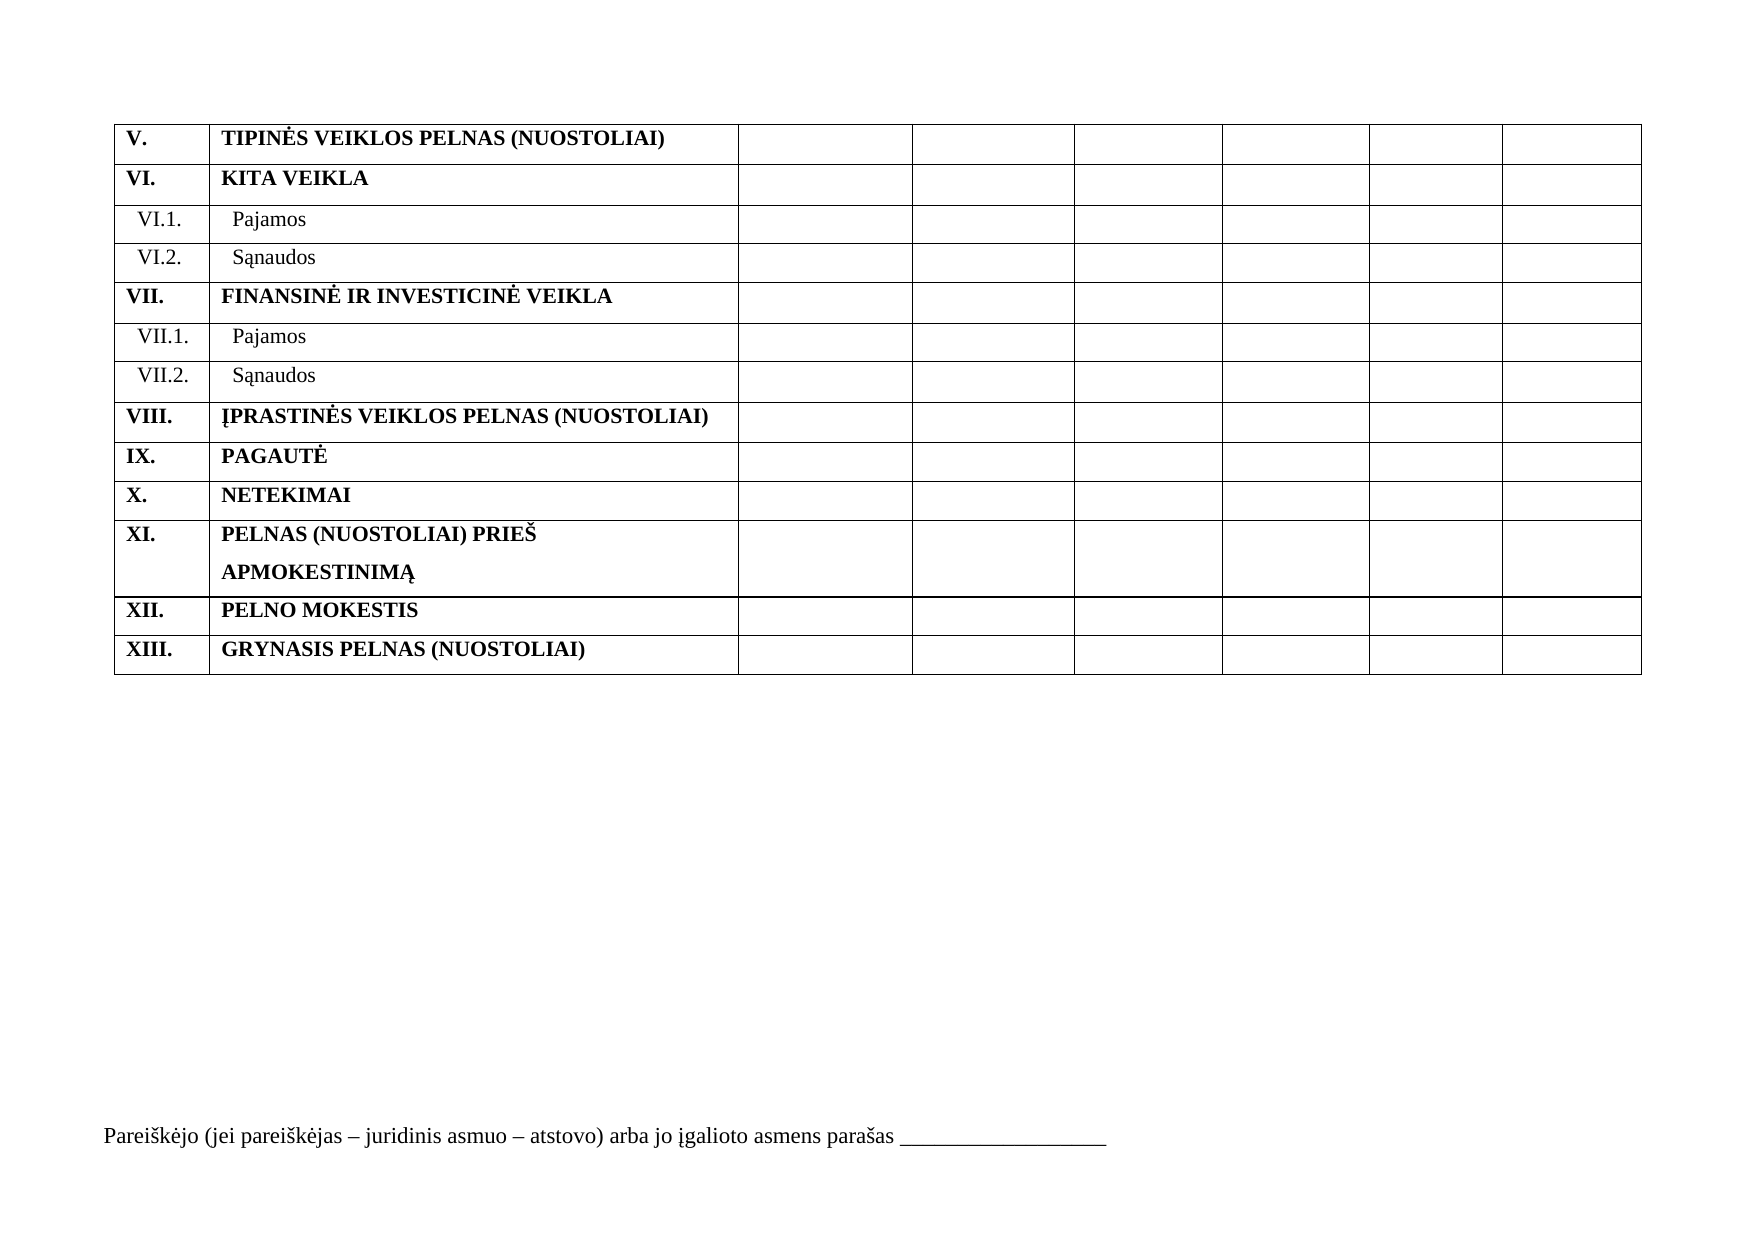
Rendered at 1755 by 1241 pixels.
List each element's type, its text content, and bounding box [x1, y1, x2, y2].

table_cell [1370, 125, 1502, 164]
table_cell VII.1. [115, 324, 209, 361]
table_cell [739, 403, 912, 442]
table_cell [1370, 482, 1502, 520]
table_cell [913, 362, 1074, 402]
table_cell [913, 165, 1074, 204]
table_cell [1370, 165, 1502, 204]
table_cell [1503, 362, 1641, 402]
table_cell [1075, 125, 1222, 164]
table_cell [1503, 206, 1641, 243]
table_cell VI.1. [115, 206, 209, 243]
table_cell [1503, 165, 1641, 204]
table_cell [1503, 125, 1641, 164]
table_cell [1370, 206, 1502, 243]
table_cell [1223, 283, 1369, 322]
table_cell [913, 244, 1074, 282]
table_cell XI. [115, 521, 209, 596]
table_cell [1075, 362, 1222, 402]
table_cell [1370, 324, 1502, 361]
table_cell [1370, 403, 1502, 442]
table_cell [1223, 165, 1369, 204]
table_cell XIII. [115, 636, 209, 674]
table_cell [1370, 598, 1502, 635]
table_cell [1503, 482, 1641, 520]
table_cell [1370, 443, 1502, 481]
table_cell [1503, 521, 1641, 596]
table_cell VI. [115, 165, 209, 204]
table_cell TIPINĖS VEIKLOS PELNAS (NUOSTOLIAI) [210, 125, 738, 164]
table_cell NETEKIMAI [210, 482, 738, 520]
table_cell [1503, 403, 1641, 442]
table_cell [739, 521, 912, 596]
table_cell GRYNASIS PELNAS (NUOSTOLIAI) [210, 636, 738, 674]
table_cell [1223, 521, 1369, 596]
table_cell [1075, 324, 1222, 361]
table_cell [739, 125, 912, 164]
table_cell [739, 206, 912, 243]
table_cell [1370, 283, 1502, 322]
table_cell FINANSINĖ IR INVESTICINĖ VEIKLA [210, 283, 738, 322]
table_cell [1075, 403, 1222, 442]
table_cell [1075, 636, 1222, 674]
table_cell [739, 244, 912, 282]
table_cell [739, 636, 912, 674]
table_cell VI.2. [115, 244, 209, 282]
table_cell [1503, 244, 1641, 282]
table_cell Sąnaudos [210, 244, 738, 282]
table_cell Pajamos [210, 324, 738, 361]
table_cell [1075, 443, 1222, 481]
table_cell PAGAUTĖ [210, 443, 738, 481]
table_cell [1223, 598, 1369, 635]
table_cell [739, 324, 912, 361]
table_cell [1503, 636, 1641, 674]
table_cell V. [115, 125, 209, 164]
table_cell [913, 125, 1074, 164]
table_cell [1370, 362, 1502, 402]
table_cell [1223, 636, 1369, 674]
table_cell [739, 362, 912, 402]
table_cell [1075, 482, 1222, 520]
table_cell [1075, 244, 1222, 282]
table_cell [1075, 206, 1222, 243]
table_cell [739, 283, 912, 322]
table_cell [913, 283, 1074, 322]
table_cell [913, 482, 1074, 520]
table_cell [1370, 521, 1502, 596]
table_cell [1223, 324, 1369, 361]
table_cell [1075, 165, 1222, 204]
table_cell [1223, 244, 1369, 282]
table_cell PELNAS (NUOSTOLIAI) PRIEŠ APMOKESTINIMĄ [210, 521, 738, 596]
table_cell X. [115, 482, 209, 520]
table_cell [1223, 403, 1369, 442]
table_cell VII.2. [115, 362, 209, 402]
table_cell [739, 598, 912, 635]
table_cell [739, 165, 912, 204]
table_cell Sąnaudos [210, 362, 738, 402]
table_cell [1223, 125, 1369, 164]
table_cell IX. [115, 443, 209, 481]
table_cell KITA VEIKLA [210, 165, 738, 204]
table_cell Pajamos [210, 206, 738, 243]
table_cell [913, 521, 1074, 596]
table_cell [1075, 598, 1222, 635]
table_cell VIII. [115, 403, 209, 442]
table_cell [1503, 283, 1641, 322]
table_cell [1223, 362, 1369, 402]
table_cell [913, 403, 1074, 442]
table_cell [1503, 324, 1641, 361]
table_cell [1223, 443, 1369, 481]
table_cell [1223, 482, 1369, 520]
table_cell [1075, 521, 1222, 596]
table_cell [1075, 283, 1222, 322]
table_cell [913, 598, 1074, 635]
table_cell [1503, 598, 1641, 635]
table_cell [1223, 206, 1369, 243]
table_cell PELNO MOKESTIS [210, 598, 738, 635]
table_cell [913, 443, 1074, 481]
table_cell VII. [115, 283, 209, 322]
table_cell [913, 324, 1074, 361]
table_cell [1370, 636, 1502, 674]
table_cell ĮPRASTINĖS VEIKLOS PELNAS (NUOSTOLIAI) [210, 403, 738, 442]
table_cell XII. [115, 598, 209, 635]
table_cell [913, 206, 1074, 243]
table_cell [1503, 443, 1641, 481]
table_cell [913, 636, 1074, 674]
table_cell [739, 482, 912, 520]
table_cell [739, 443, 912, 481]
table_cell [1370, 244, 1502, 282]
